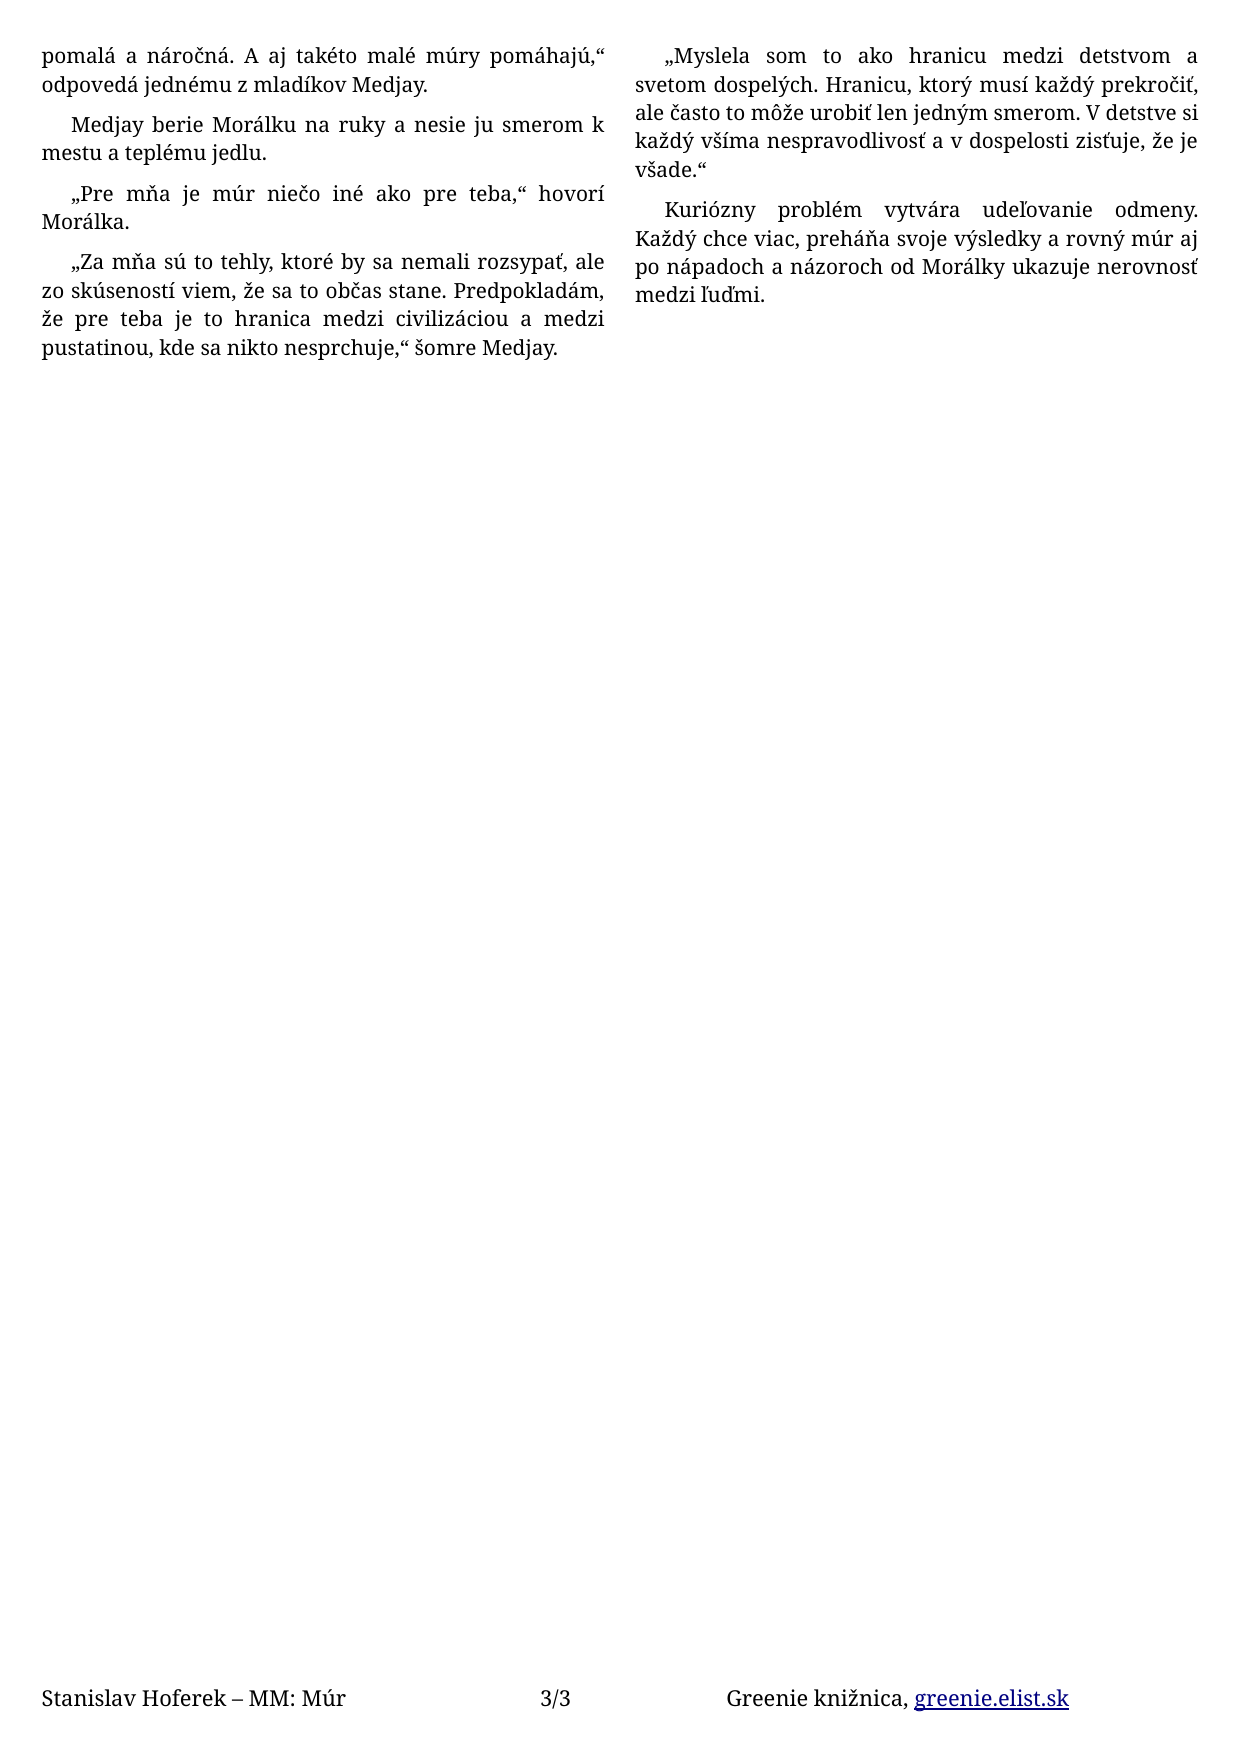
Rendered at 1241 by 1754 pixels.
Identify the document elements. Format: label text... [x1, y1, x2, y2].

text „Myslela som to ako hranicu medzi detstvom a svetom dospelých. Hranicu, ktorý musí každý prekročiť, ale často to môže urobiť len jedným smerom. V detstve si každý všíma nespravodlivosť a v dospelosti zisťuje, že je všade.“ [635, 41, 1199, 183]
text pomalá a náročná. A aj takéto malé múry pomáhajú,“ odpovedá jednému z mladíkov Medjay. [41, 41, 605, 98]
text Kuriózny problém vytvára udeľovanie odmeny. Každý chce viac, preháňa svoje výsledky a rovný múr aj po nápadoch a názoroch od Morálky ukazuje nerovnosť medzi ľuďmi. [635, 195, 1199, 309]
text „Pre mňa je múr niečo iné ako pre teba,“ hovorí Morálka. [41, 179, 605, 236]
text Medjay berie Morálku na ruky a nesie ju smerom k mestu a teplému jedlu. [41, 110, 605, 167]
text „Za mňa sú to tehly, ktoré by sa nemali rozsypať, ale zo skúseností viem, že sa to občas stane. Predpokladám, že pre teba je to hranica medzi civilizáciou a medzi pustatinou, kde sa nikto nesprchuje,“ šomre Medjay. [41, 247, 605, 361]
